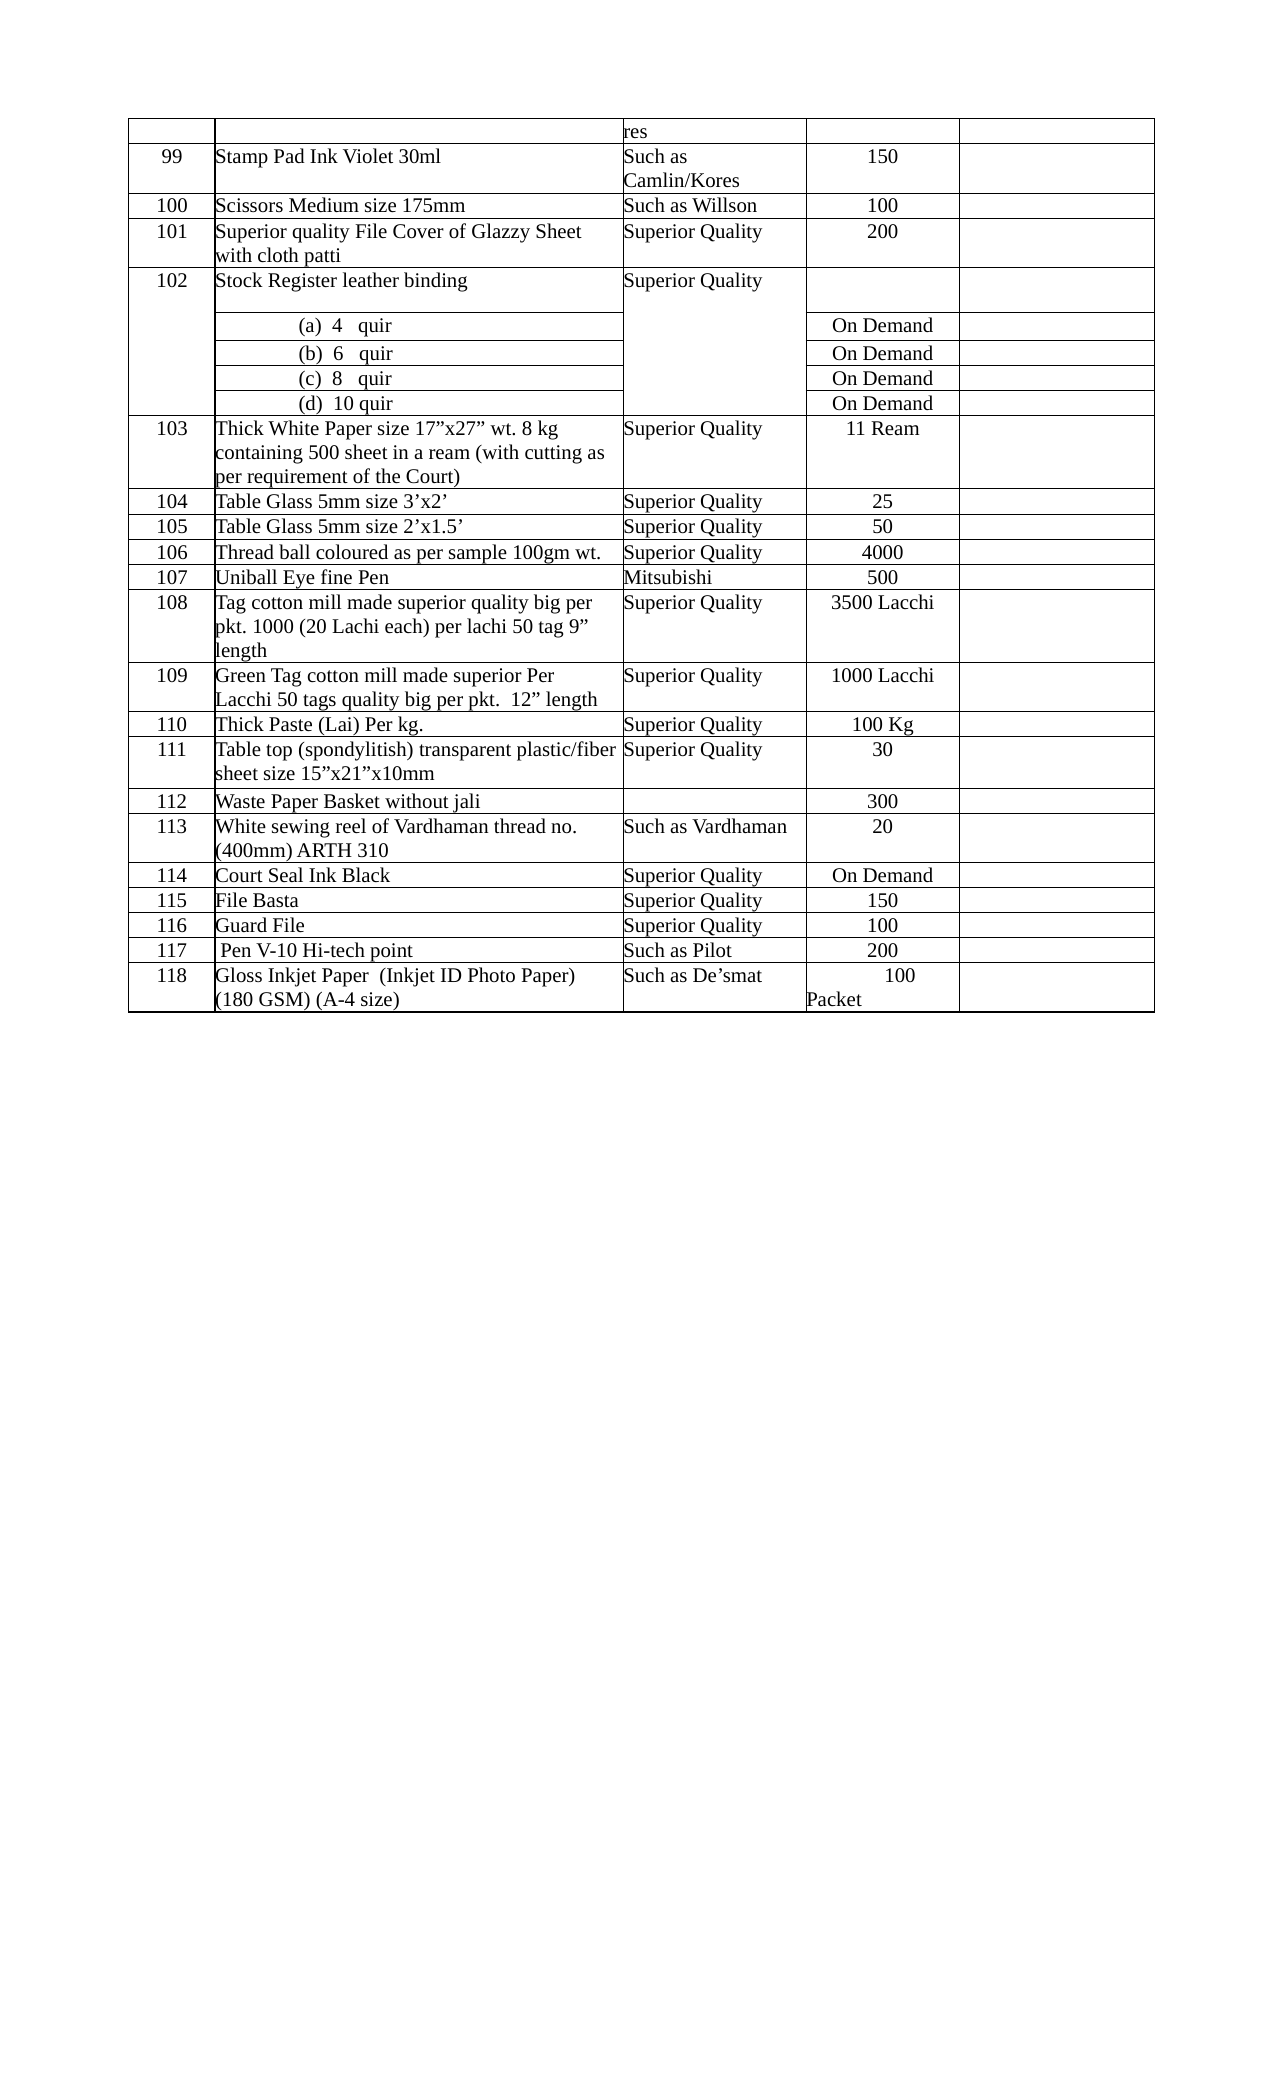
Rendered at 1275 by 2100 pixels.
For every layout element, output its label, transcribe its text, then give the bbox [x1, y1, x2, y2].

table_cell 25 [807, 489, 959, 513]
table_cell Superior Quality [624, 515, 806, 538]
table_cell 11 Ream [807, 416, 959, 488]
table_cell 107 [129, 565, 214, 589]
table_cell 103 [129, 416, 214, 488]
table_cell [960, 219, 1154, 267]
table_cell Superior quality File Cover of Glazzy Sheet with cloth patti [216, 219, 623, 267]
table_cell [960, 268, 1154, 312]
table_cell (c) 8 quir [216, 366, 623, 390]
table_cell 200 [807, 219, 959, 267]
table_cell [960, 737, 1154, 788]
table_cell [960, 888, 1154, 912]
table_cell [960, 540, 1154, 564]
table_cell 112 [129, 789, 214, 813]
table_cell Superior Quality [624, 888, 806, 912]
table_cell 30 [807, 737, 959, 788]
table_cell Pen V-10 Hi-tech point [216, 938, 623, 962]
table_cell Guard File [216, 913, 623, 937]
table_cell 110 [129, 712, 214, 736]
table_cell 102 [129, 268, 214, 415]
table_cell Superior Quality [624, 913, 806, 937]
table_cell 100 [807, 194, 959, 217]
table_cell Thick Paste (Lai) Per kg. [216, 712, 623, 736]
table_cell On Demand [807, 341, 959, 365]
table_cell Superior Quality [624, 737, 806, 788]
table_cell 101 [129, 219, 214, 267]
table_cell Waste Paper Basket without jali [216, 789, 623, 813]
table_cell [960, 489, 1154, 513]
table_cell 113 [129, 814, 214, 862]
table_cell (a) 4 quir [216, 313, 623, 340]
table_cell [960, 963, 1154, 1011]
table_cell Such as Willson [624, 194, 806, 217]
table_cell Court Seal Ink Black [216, 863, 623, 887]
table_cell 100 [807, 913, 959, 937]
table_cell 50 [807, 515, 959, 538]
table_cell [960, 391, 1154, 415]
table_cell 200 [807, 938, 959, 962]
table_cell Superior Quality [624, 712, 806, 736]
table_cell [960, 814, 1154, 862]
table_cell Superior Quality [624, 489, 806, 513]
table_cell White sewing reel of Vardhaman thread no. (400mm) ARTH 310 [216, 814, 623, 862]
table_cell Mitsubishi [624, 565, 806, 589]
table_cell Green Tag cotton mill made superior Per Lacchi 50 tags quality big per pkt. 12” length [216, 663, 623, 711]
table_cell Table top (spondylitish) transparent plastic/fiber sheet size 15”x21”x10mm [216, 737, 623, 788]
table_cell Thick White Paper size 17”x27” wt. 8 kg containing 500 sheet in a ream (with cutting as per requirement of the Court) [216, 416, 623, 488]
table_cell 114 [129, 863, 214, 887]
table_cell [960, 913, 1154, 937]
table_cell (d) 10 quir [216, 391, 623, 415]
table_cell [960, 366, 1154, 390]
table_cell Such as Camlin/Kores [624, 144, 806, 192]
table_cell (b) 6 quir [216, 341, 623, 365]
table_cell 108 [129, 590, 214, 662]
table_cell On Demand [807, 313, 959, 340]
table_cell [129, 119, 214, 143]
table_cell 150 [807, 888, 959, 912]
table_cell [960, 515, 1154, 538]
table_cell Stamp Pad Ink Violet 30ml [216, 144, 623, 192]
table_cell [960, 341, 1154, 365]
table_cell 20 [807, 814, 959, 862]
table_cell On Demand [807, 391, 959, 415]
table_cell Superior Quality [624, 268, 806, 415]
table_cell Uniball Eye fine Pen [216, 565, 623, 589]
table_cell [960, 863, 1154, 887]
table_cell File Basta [216, 888, 623, 912]
table_cell Tag cotton mill made superior quality big per pkt. 1000 (20 Lachi each) per lachi 50 tag 9” length [216, 590, 623, 662]
table_cell 100 Packet [807, 963, 959, 1011]
table_cell 105 [129, 515, 214, 538]
table_cell 109 [129, 663, 214, 711]
table_cell 3500 Lacchi [807, 590, 959, 662]
table_cell [624, 789, 806, 813]
table_cell res [624, 119, 806, 143]
table_cell Superior Quality [624, 590, 806, 662]
table_cell 300 [807, 789, 959, 813]
table_cell 1000 Lacchi [807, 663, 959, 711]
table_cell Stock Register leather binding [216, 268, 623, 312]
table_cell Superior Quality [624, 663, 806, 711]
table_cell Gloss Inkjet Paper (Inkjet ID Photo Paper) (180 GSM) (A-4 size) [216, 963, 623, 1011]
table_cell [960, 565, 1154, 589]
table_cell [807, 119, 959, 143]
table_cell 100 Kg [807, 712, 959, 736]
table_cell 111 [129, 737, 214, 788]
table_cell 116 [129, 913, 214, 937]
table_cell [960, 663, 1154, 711]
table_cell On Demand [807, 863, 959, 887]
table_cell 150 [807, 144, 959, 192]
table_cell [960, 712, 1154, 736]
table_cell 99 [129, 144, 214, 192]
table_cell Superior Quality [624, 219, 806, 267]
table_cell Such as De’smat [624, 963, 806, 1011]
table_cell 106 [129, 540, 214, 564]
table_cell [960, 590, 1154, 662]
table_cell Such as Pilot [624, 938, 806, 962]
table_cell 117 [129, 938, 214, 962]
table_cell Superior Quality [624, 863, 806, 887]
table_cell [960, 416, 1154, 488]
table_cell [807, 268, 959, 312]
table_cell [216, 119, 623, 143]
table_cell 4000 [807, 540, 959, 564]
table_cell Scissors Medium size 175mm [216, 194, 623, 217]
table_cell 100 [129, 194, 214, 217]
table_cell 118 [129, 963, 214, 1011]
table_cell [960, 119, 1154, 143]
table_cell Thread ball coloured as per sample 100gm wt. [216, 540, 623, 564]
table_cell Table Glass 5mm size 2’x1.5’ [216, 515, 623, 538]
table_cell 104 [129, 489, 214, 513]
table_cell Such as Vardhaman [624, 814, 806, 862]
table_cell [960, 144, 1154, 192]
table_cell Superior Quality [624, 540, 806, 564]
table_cell [960, 938, 1154, 962]
table_cell 115 [129, 888, 214, 912]
table_cell [960, 313, 1154, 340]
table_cell On Demand [807, 366, 959, 390]
table_cell [960, 194, 1154, 217]
table_cell [960, 789, 1154, 813]
table_cell Table Glass 5mm size 3’x2’ [216, 489, 623, 513]
table_cell Superior Quality [624, 416, 806, 488]
table_cell 500 [807, 565, 959, 589]
